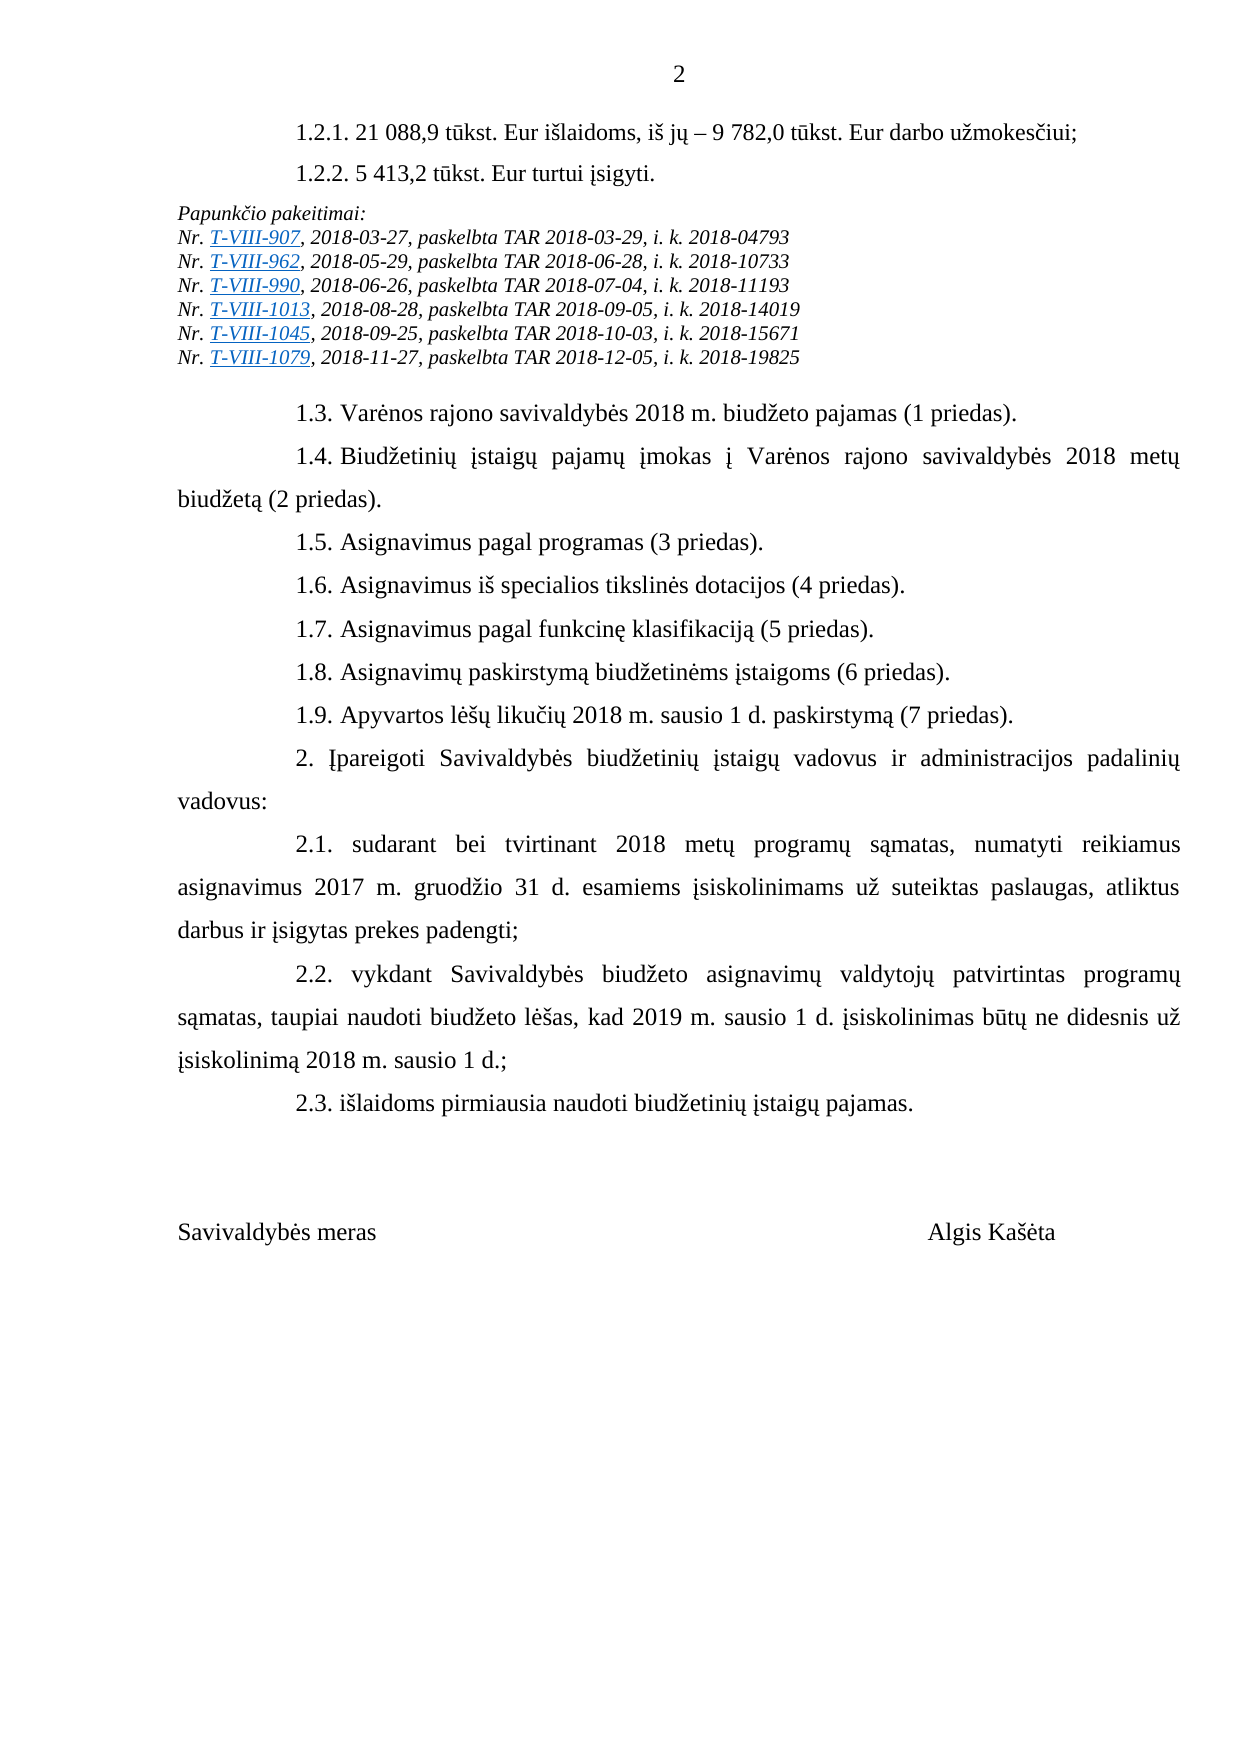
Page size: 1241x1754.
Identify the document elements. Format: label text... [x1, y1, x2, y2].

text 1.6. Asignavimus iš specialios tikslinės dotacijos (4 priedas). [177, 571, 1181, 599]
text Nr. T-VIII-990, 2018-06-26, paskelbta TAR 2018-07-04, i. k. 2018-11193 [177, 273, 1181, 297]
text Nr. T-VIII-962, 2018-05-29, paskelbta TAR 2018-06-28, i. k. 2018-10733 [177, 249, 1181, 273]
text 1.4. Biudžetinių įstaigų pajamų įmokas į Varėnos rajono savivaldybės 2018 metų biudžetą (2 priedas). [177, 441, 1181, 513]
text Nr. T-VIII-1079, 2018-11-27, paskelbta TAR 2018-12-05, i. k. 2018-19825 [177, 345, 1181, 369]
text Nr. T-VIII-1045, 2018-09-25, paskelbta TAR 2018-10-03, i. k. 2018-15671 [177, 321, 1181, 345]
text 1.3. Varėnos rajono savivaldybės 2018 m. biudžeto pajamas (1 priedas). [177, 398, 1181, 427]
text 2.3. išlaidoms pirmiausia naudoti biudžetinių įstaigų pajamas. [177, 1088, 1181, 1117]
text Papunkčio pakeitimai: [177, 201, 1181, 225]
text 1.2.1. 21 088,9 tūkst. Eur išlaidoms, iš jų – 9 782,0 tūkst. Eur darbo užmokesčiui; [177, 118, 1181, 146]
text Nr. T-VIII-1013, 2018-08-28, paskelbta TAR 2018-09-05, i. k. 2018-14019 [177, 297, 1181, 321]
text 1.2.2. 5 413,2 tūkst. Eur turtui įsigyti. [177, 159, 1181, 187]
text 1.9. Apyvartos lėšų likučių 2018 m. sausio 1 d. paskirstymą (7 priedas). [177, 700, 1181, 729]
text Nr. T-VIII-907, 2018-03-27, paskelbta TAR 2018-03-29, i. k. 2018-04793 [177, 225, 1181, 249]
text 2.1. sudarant bei tvirtinant 2018 metų programų sąmatas, numatyti reikiamus asignavimus 2017 m. gruodžio 31 d. esamiems įsiskolinimams už suteiktas paslaugas, atliktus darbus ir įsigytas prekes padengti; [177, 829, 1181, 944]
text Savivaldybės meras Algis Kašėta [177, 1217, 1181, 1246]
text 1.8. Asignavimų paskirstymą biudžetinėms įstaigoms (6 priedas). [177, 657, 1181, 686]
text 2. Įpareigoti Savivaldybės biudžetinių įstaigų vadovus ir administracijos padalinių vadovus: [177, 743, 1181, 815]
text 2.2. vykdant Savivaldybės biudžeto asignavimų valdytojų patvirtintas programų sąmatas, taupiai naudoti biudžeto lėšas, kad 2019 m. sausio 1 d. įsiskolinimas būtų ne didesnis už įsiskolinimą 2018 m. sausio 1 d.; [177, 959, 1181, 1074]
text 1.5. Asignavimus pagal programas (3 priedas). [177, 527, 1181, 556]
text 1.7. Asignavimus pagal funkcinę klasifikaciją (5 priedas). [177, 614, 1181, 642]
